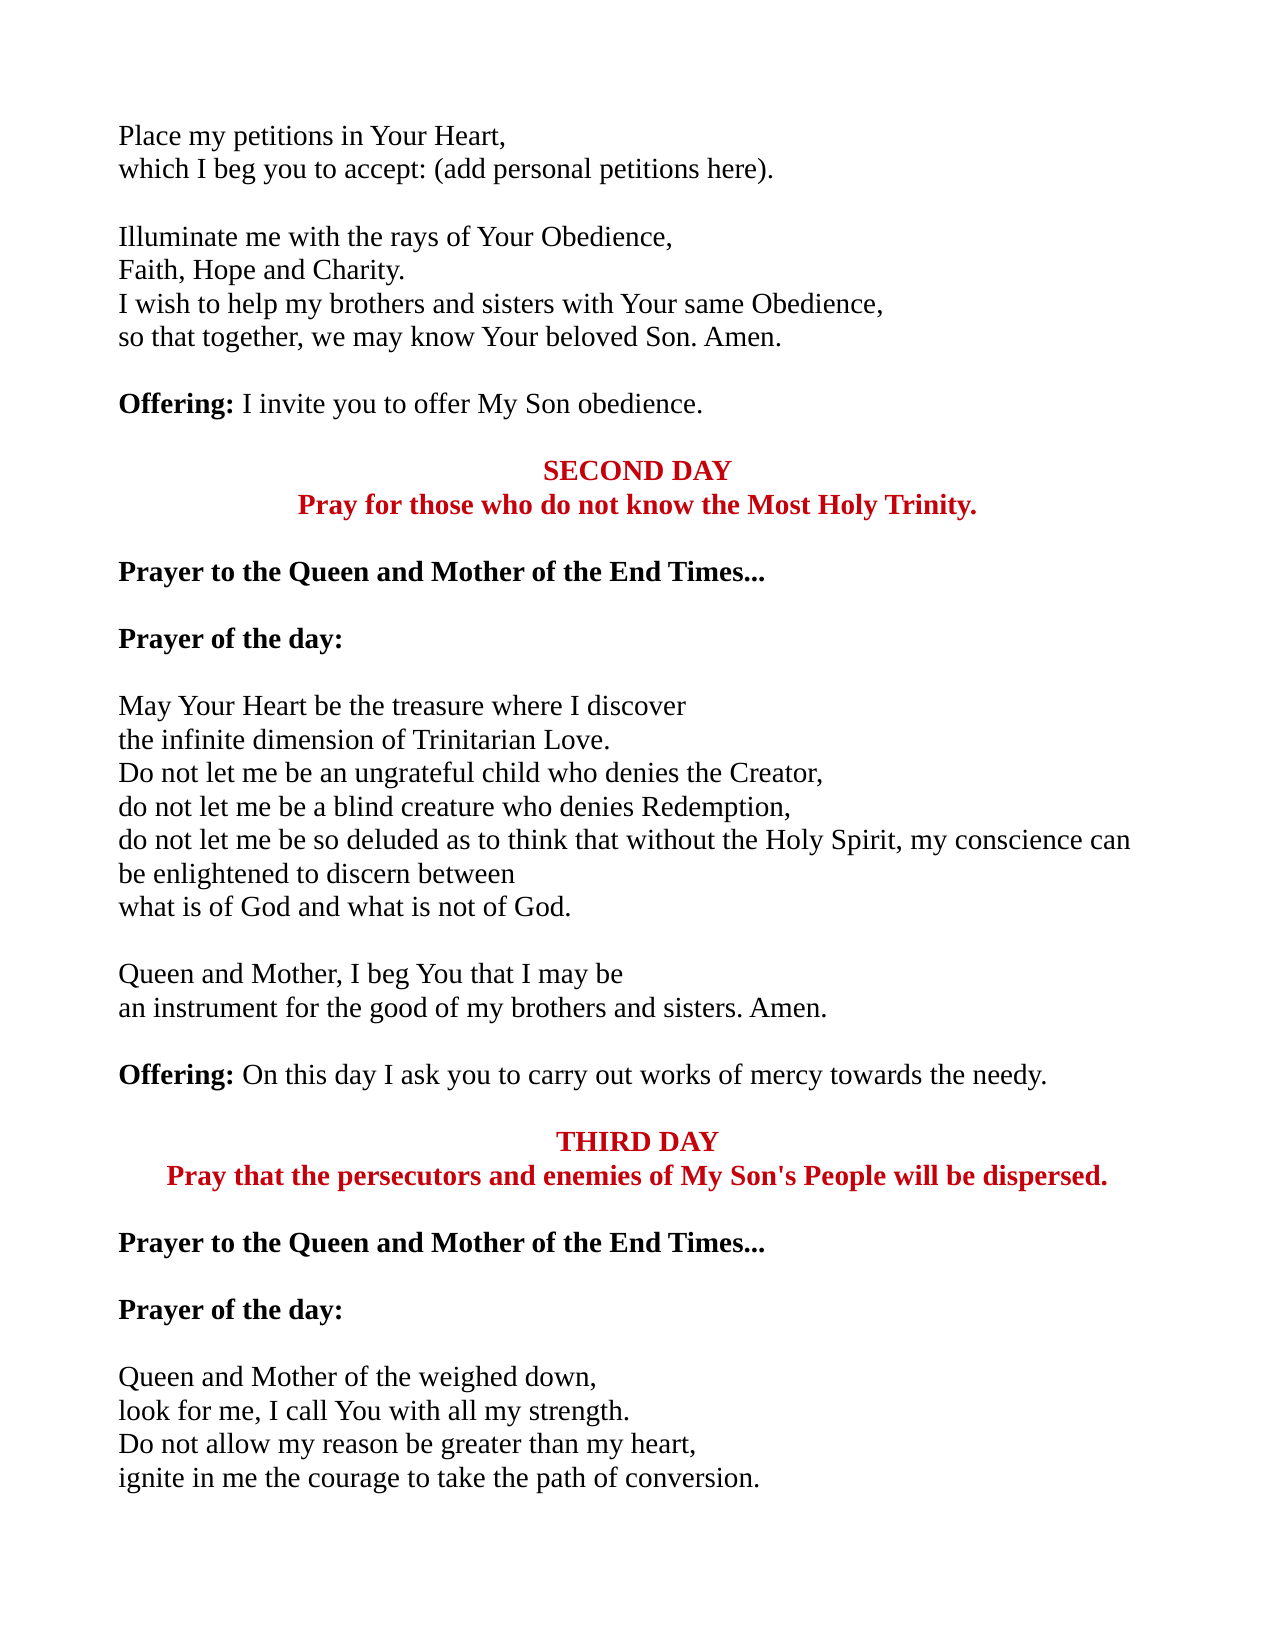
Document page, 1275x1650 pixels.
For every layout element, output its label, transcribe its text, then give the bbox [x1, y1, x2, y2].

text an instrument for the good of my brothers and sisters. Amen. [118, 990, 1157, 1024]
text Offering: On this day I ask you to carry out works of mercy towards the needy. [118, 1057, 1157, 1091]
text Prayer to the Queen and Mother of the End Times... [118, 554, 1157, 588]
text which I beg you to accept: (add personal petitions here). [118, 152, 1157, 185]
text Prayer of the day: [118, 621, 1157, 655]
text Prayer to the Queen and Mother of the End Times... [118, 1225, 1157, 1258]
text what is of God and what is not of God. [118, 889, 1157, 923]
text Place my petitions in Your Heart, [118, 118, 1157, 152]
text the infinite dimension of Trinitarian Love. [118, 722, 1157, 755]
text Do not let me be an ungrateful child who denies the Creator, [118, 755, 1157, 789]
text so that together, we may know Your beloved Son. Amen. [118, 319, 1157, 353]
text do not let me be so deluded as to think that without the Holy Spirit, my conscience can be enlightened to discern between [118, 822, 1157, 889]
text Illuminate me with the rays of Your Obedience, [118, 219, 1157, 252]
text Do not allow my reason be greater than my heart, [118, 1426, 1157, 1460]
text Faith, Hope and Charity. [118, 252, 1157, 286]
text ignite in me the courage to take the path of conversion. [118, 1460, 1157, 1493]
text Prayer of the day: [118, 1292, 1157, 1326]
text I wish to help my brothers and sisters with Your same Obedience, [118, 286, 1157, 319]
text look for me, I call You with all my strength. [118, 1393, 1157, 1426]
text Pray that the persecutors and enemies of My Son's People will be dispersed. [118, 1158, 1157, 1191]
text THIRD DAY [118, 1124, 1157, 1158]
text Offering: I invite you to offer My Son obedience. [118, 386, 1157, 420]
text Pray for those who do not know the Most Holy Trinity. [118, 487, 1157, 521]
text May Your Heart be the treasure where I discover [118, 688, 1157, 722]
text Queen and Mother, I beg You that I may be [118, 957, 1157, 990]
text SECOND DAY [118, 453, 1157, 487]
text Queen and Mother of the weighed down, [118, 1359, 1157, 1393]
text do not let me be a blind creature who denies Redemption, [118, 789, 1157, 822]
